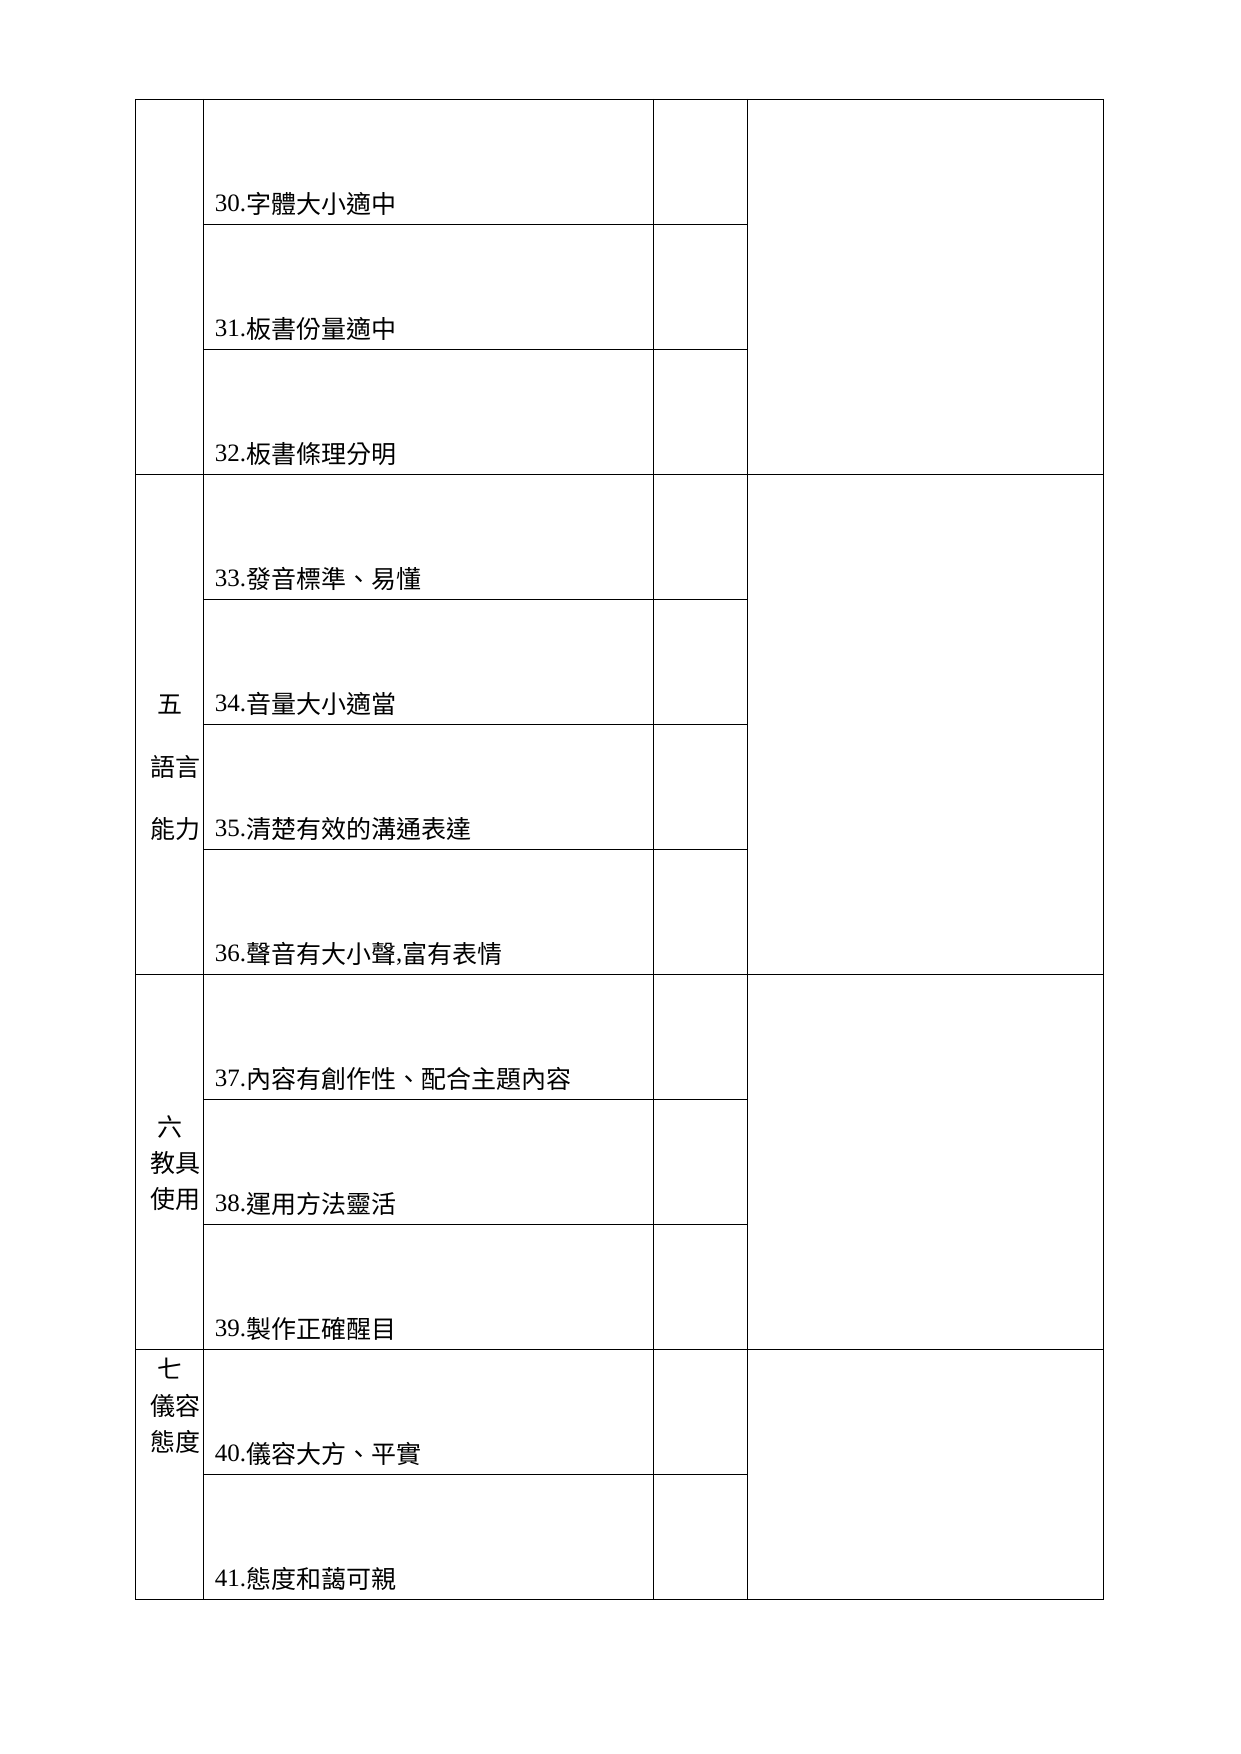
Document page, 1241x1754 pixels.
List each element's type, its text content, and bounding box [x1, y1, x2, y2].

table_cell [654, 1225, 747, 1349]
table_cell 36.聲音有大小聲,富有表情 [204, 850, 653, 974]
table_cell 五 語言能力 [136, 475, 203, 974]
table_cell [654, 600, 747, 724]
table_cell [654, 350, 747, 474]
table_cell 41.態度和藹可親 [204, 1475, 653, 1599]
table_cell 七 儀容態度 [136, 1350, 203, 1599]
table_cell [654, 725, 747, 849]
table_cell 38.運用方法靈活 [204, 1100, 653, 1224]
table_cell [748, 100, 1103, 474]
table_cell 35.清楚有效的溝通表達 [204, 725, 653, 849]
table_cell [654, 1100, 747, 1224]
table_cell 34.音量大小適當 [204, 600, 653, 724]
table_cell 39.製作正確醒目 [204, 1225, 653, 1349]
table_cell [654, 850, 747, 974]
table_cell 31.板書份量適中 [204, 225, 653, 349]
table_cell [654, 475, 747, 599]
table_cell [654, 975, 747, 1099]
table_cell [654, 1475, 747, 1599]
table_cell [748, 475, 1103, 974]
table_cell 32.板書條理分明 [204, 350, 653, 474]
table_cell [654, 225, 747, 349]
table_cell 六 教具使用 [136, 975, 203, 1349]
table_cell [136, 100, 203, 474]
table_cell 37.內容有創作性、配合主題內容 [204, 975, 653, 1099]
table_cell 30.字體大小適中 [204, 100, 653, 224]
table_cell 33.發音標準、易懂 [204, 475, 653, 599]
table_cell [748, 975, 1103, 1349]
table_cell [748, 1350, 1103, 1599]
table_cell 40.儀容大方、平實 [204, 1350, 653, 1474]
table_cell [654, 100, 747, 224]
table_cell [654, 1350, 747, 1474]
